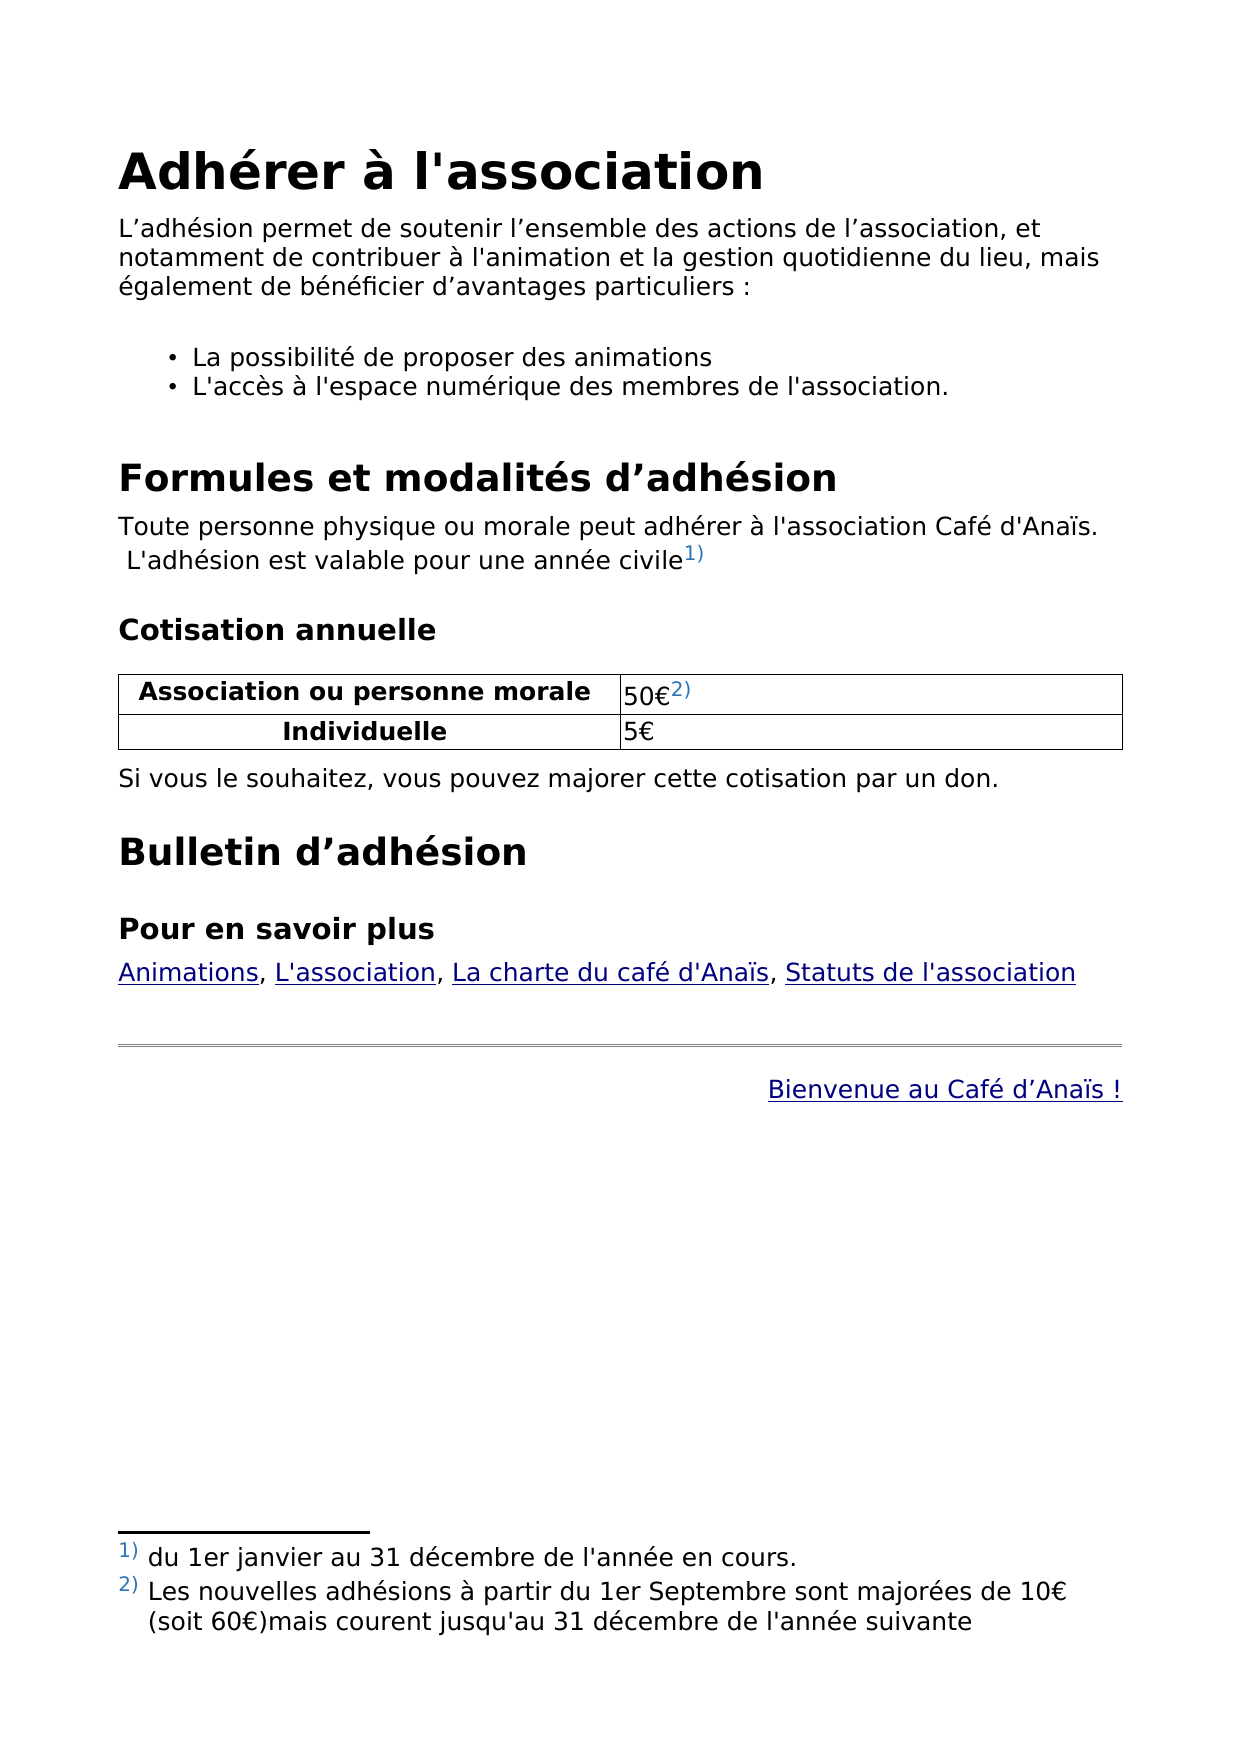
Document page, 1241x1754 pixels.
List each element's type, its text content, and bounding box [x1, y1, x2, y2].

text Animations, L'association, La charte du café d'Anaïs, Statuts de l'association [118, 958, 1122, 1017]
subtitle Adhérer à l'association [118, 143, 1122, 201]
table_cell Individuelle [119, 715, 620, 749]
text du 1er janvier au 31 décembre de l'année en cours. [118, 1538, 1122, 1573]
table_cell 5€ [621, 715, 1122, 749]
subtitle Bulletin d’adhésion [118, 831, 1122, 874]
subtitle Pour en savoir plus [118, 912, 1122, 946]
text L’adhésion permet de soutenir l’ensemble des actions de l’association, et notamment de contribuer à l'animation et la gestion quotidienne du lieu, mais également de bénéficier d’avantages particuliers : [118, 214, 1122, 301]
text Bienvenue au Café d’Anaïs ! [156, 1076, 1122, 1105]
subtitle Cotisation annuelle [118, 613, 1122, 647]
subtitle Formules et modalités d’adhésion [118, 456, 1122, 500]
text Si vous le souhaitez, vous pouvez majorer cette cotisation par un don. [118, 764, 1122, 793]
table_header Association ou personne morale [119, 675, 620, 714]
table_header 50€ [621, 675, 1122, 714]
list L'accès à l'espace numérique des membres de l'association. [177, 372, 1122, 402]
text Toute personne physique ou morale peut adhérer à l'association Café d'Anaïs. L'adhésion est valable pour une année civile [118, 512, 1122, 576]
list La possibilité de proposer des animations [177, 343, 1122, 372]
